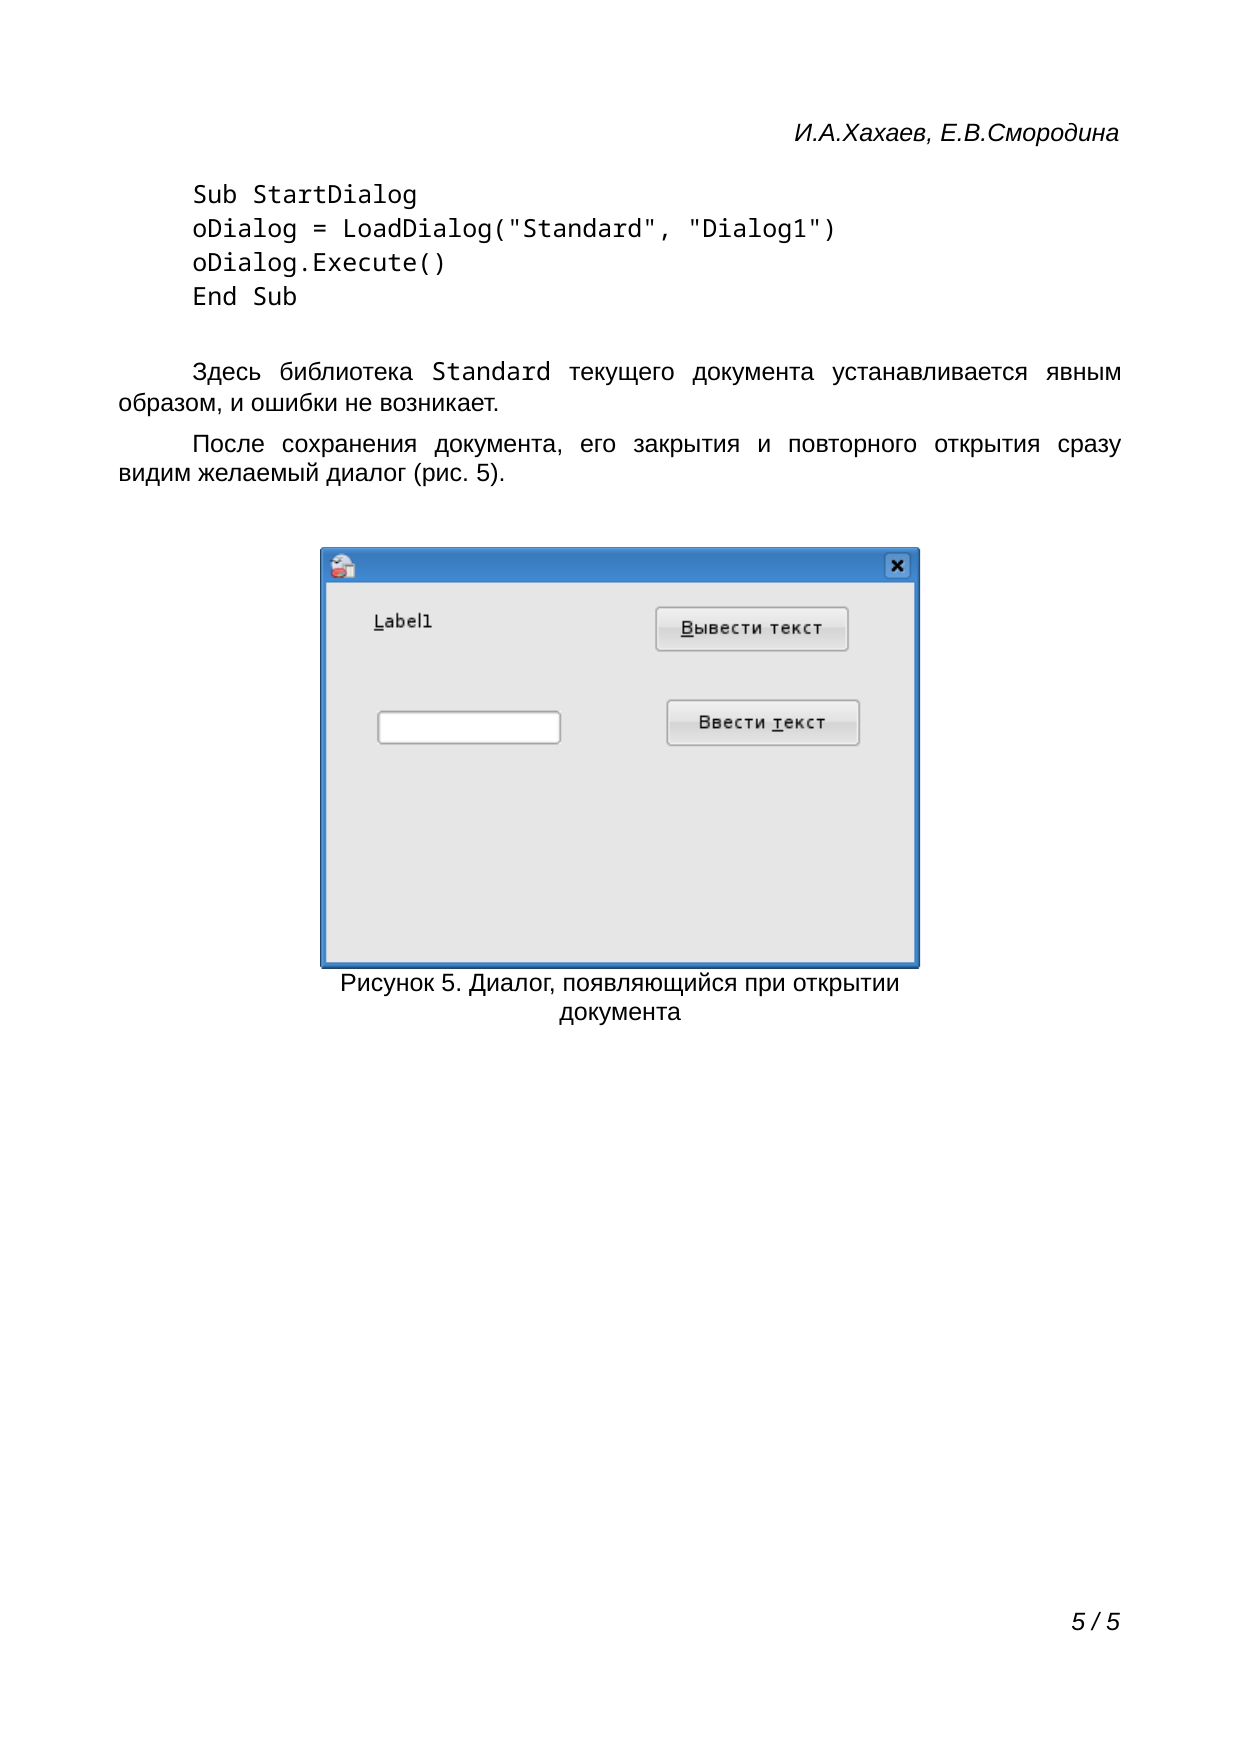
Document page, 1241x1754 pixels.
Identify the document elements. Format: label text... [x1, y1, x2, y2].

text Рисунок 5. Диалог, появляющийся при открытии документа [320, 969, 920, 1026]
text После сохранения документа, его закрытия и повторного открытия сразу видим желаемый диалог (рис. 5). [118, 429, 1122, 487]
text oDialog = LoadDialog("Standard", "Dialog1") [118, 210, 1122, 244]
text End Sub [118, 278, 1122, 313]
text oDialog.Execute() [118, 244, 1122, 278]
text Sub StartDialog [118, 176, 1122, 210]
text Здесь библиотека Standard текущего документа устанавливается явным образом, и ошибки не возникает. [118, 354, 1122, 417]
picture [320, 547, 921, 969]
